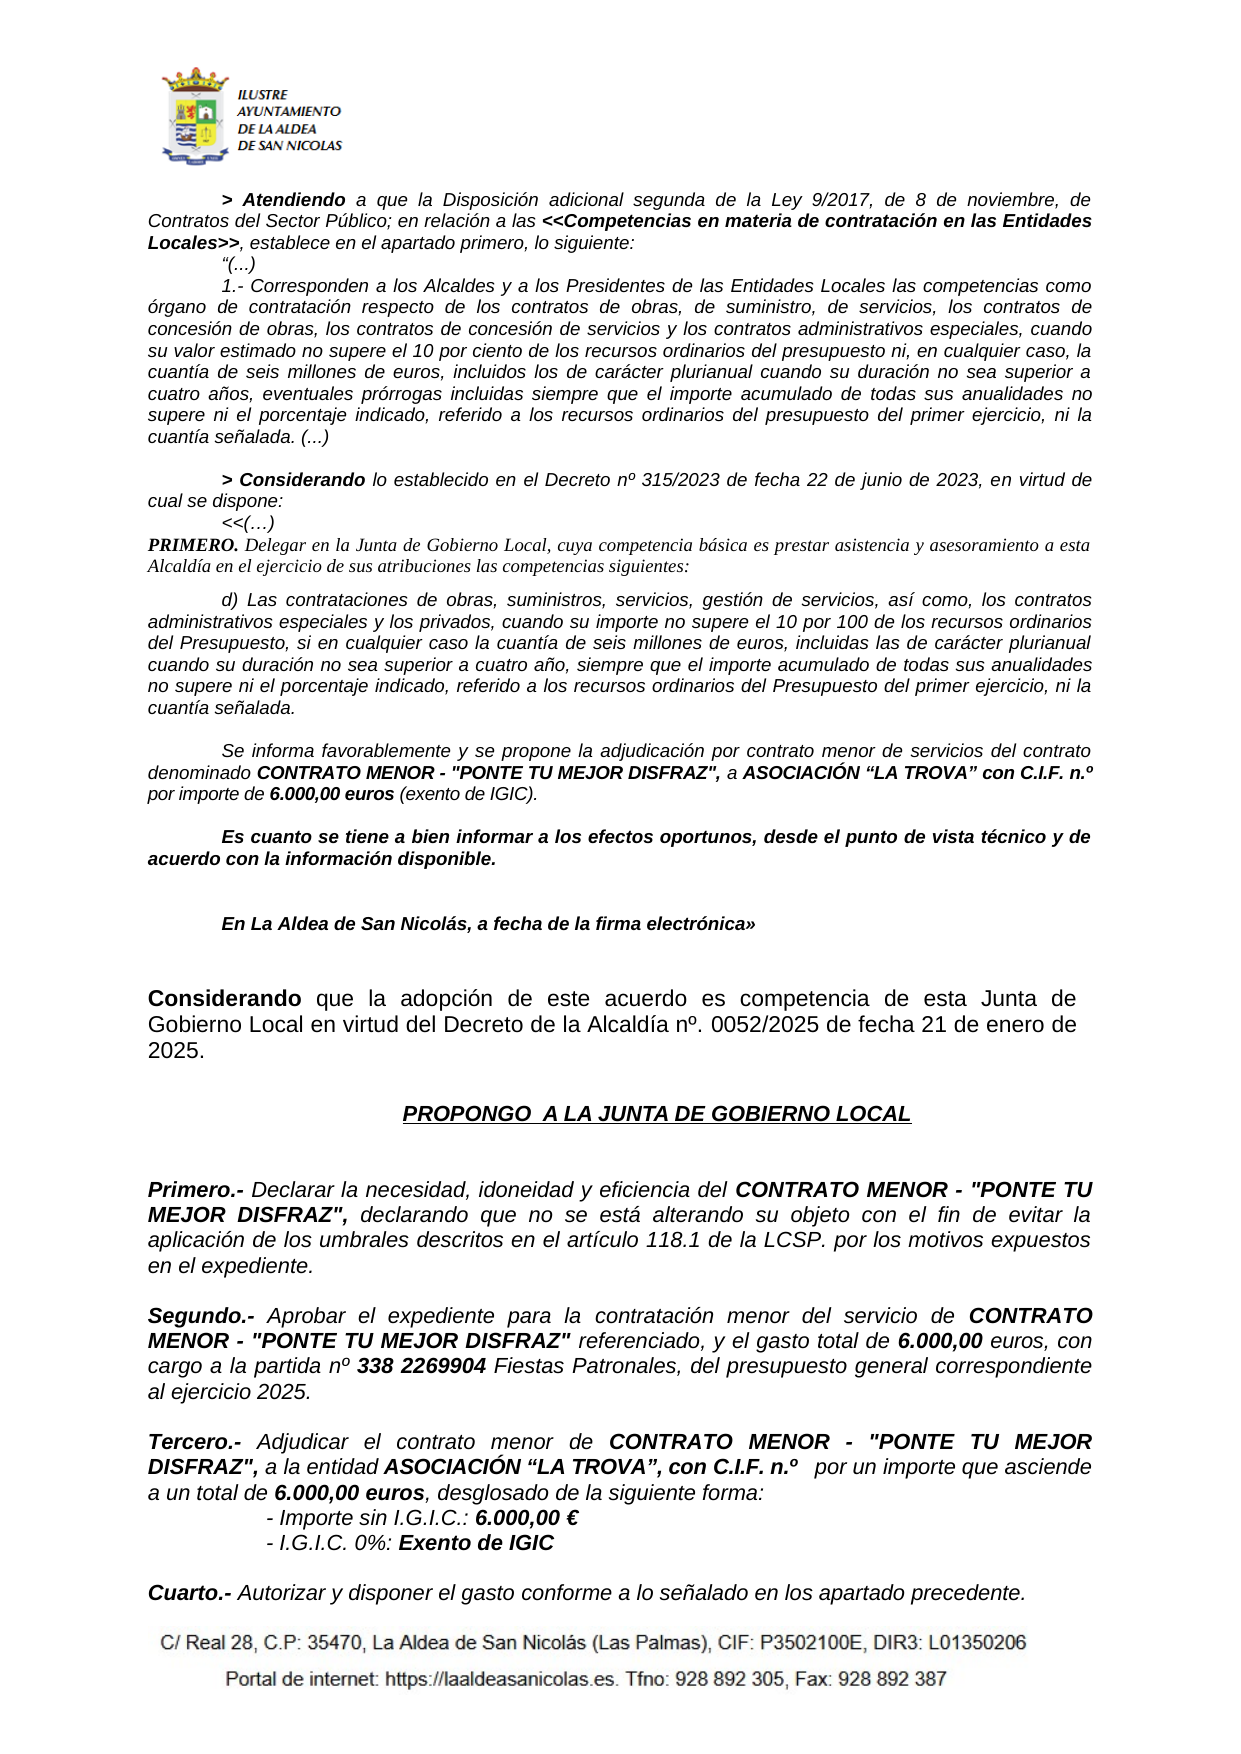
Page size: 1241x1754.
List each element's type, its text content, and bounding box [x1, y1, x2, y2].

text PROPONGO A LA JUNTA DE GOBIERNO LOCAL [148, 1101, 1093, 1126]
text Tercero.- Adjudicar el contrato menor de CONTRATO MENOR - "PONTE TU MEJOR DISFRAZ", a la entidad ASOCIACIÓN “LA TROVA”, con C.I.F. n.º por un importe que asciende a un total de 6.000,00 euros, desglosado de la siguiente forma: [148, 1429, 1093, 1504]
picture [148, 1626, 1034, 1695]
text - I.G.I.C. 0%: Exento de IGIC [148, 1530, 1022, 1555]
text > Considerando lo establecido en el Decreto nº 315/2023 de fecha 22 de junio de 2023, en virtud de cual se dispone: [148, 469, 1093, 512]
text 1.- Corresponden a los Alcaldes y a los Presidentes de las Entidades Locales las competencias como órgano de contratación respecto de los contratos de obras, de suministro, de servicios, los contratos de concesión de obras, los contratos de concesión de servicios y los contratos administrativos especiales, cuando su valor estimado no supere el 10 por ciento de los recursos ordinarios del presupuesto ni, en cualquier caso, la cuantía de seis millones de euros, incluidos los de carácter plurianual cuando su duración no sea superior a cuatro años, eventuales prórrogas incluidas siempre que el importe acumulado de todas sus anualidades no supere ni el porcentaje indicado, referido a los recursos ordinarios del presupuesto del primer ejercicio, ni la cuantía señalada. (...) [148, 275, 1093, 447]
text Cuarto.- Autorizar y disponer el gasto conforme a lo señalado en los apartado precedente. [148, 1580, 1093, 1605]
text Primero.- Declarar la necesidad, idoneidad y eficiencia del CONTRATO MENOR - "PONTE TU MEJOR DISFRAZ", declarando que no se está alterando su objeto con el fin de evitar la aplicación de los umbrales descritos en el artículo 118.1 de la LCSP. por los motivos expuestos en el expediente. [148, 1177, 1093, 1278]
text PRIMERO. Delegar en la Junta de Gobierno Local, cuya competencia básica es prestar asistencia y asesoramiento a esta Alcaldía en el ejercicio de sus atribuciones las competencias siguientes: [148, 533, 1093, 577]
text Se informa favorablemente y se propone la adjudicación por contrato menor de servicios del contrato denominado CONTRATO MENOR - "PONTE TU MEJOR DISFRAZ", a ASOCIACIÓN “LA TROVA” con C.I.F. n.º por importe de 6.000,00 euros (exento de IGIC). [148, 740, 1093, 805]
text d) Las contrataciones de obras, suministros, servicios, gestión de servicios, así como, los contratos administrativos especiales y los privados, cuando su importe no supere el 10 por 100 de los recursos ordinarios del Presupuesto, si en cualquier caso la cuantía de seis millones de euros, incluidas las de carácter plurianual cuando su duración no sea superior a cuatro año, siempre que el importe acumulado de todas sus anualidades no supere ni el porcentaje indicado, referido a los recursos ordinarios del Presupuesto del primer ejercicio, ni la cuantía señalada. [148, 589, 1093, 718]
text Segundo.- Aprobar el expediente para la contratación menor del servicio de CONTRATO MENOR - "PONTE TU MEJOR DISFRAZ" referenciado, y el gasto total de 6.000,00 euros, con cargo a la partida nº 338 2269904 Fiestas Patronales, del presupuesto general correspondiente al ejercicio 2025. [148, 1303, 1093, 1404]
text “(...) [148, 253, 1093, 275]
text Considerando que la adopción de este acuerdo es competencia de esta Junta de Gobierno Local en virtud del Decreto de la Alcaldía nº. 0052/2025 de fecha 21 de enero de 2025. [148, 984, 1078, 1063]
text Es cuanto se tiene a bien informar a los efectos oportunos, desde el punto de vista técnico y de acuerdo con la información disponible. [148, 826, 1093, 869]
text <<(…) [148, 512, 1093, 533]
text - Importe sin I.G.I.C.: 6.000,00 € [148, 1504, 1093, 1530]
text En La Aldea de San Nicolás, a fecha de la firma electrónica» [148, 912, 1093, 934]
picture [148, 59, 358, 173]
text > Atendiendo a que la Disposición adicional segunda de la Ley 9/2017, de 8 de noviembre, de Contratos del Sector Público; en relación a las <<Competencias en materia de contratación en las Entidades Locales>>, establece en el apartado primero, lo siguiente: [148, 188, 1093, 253]
